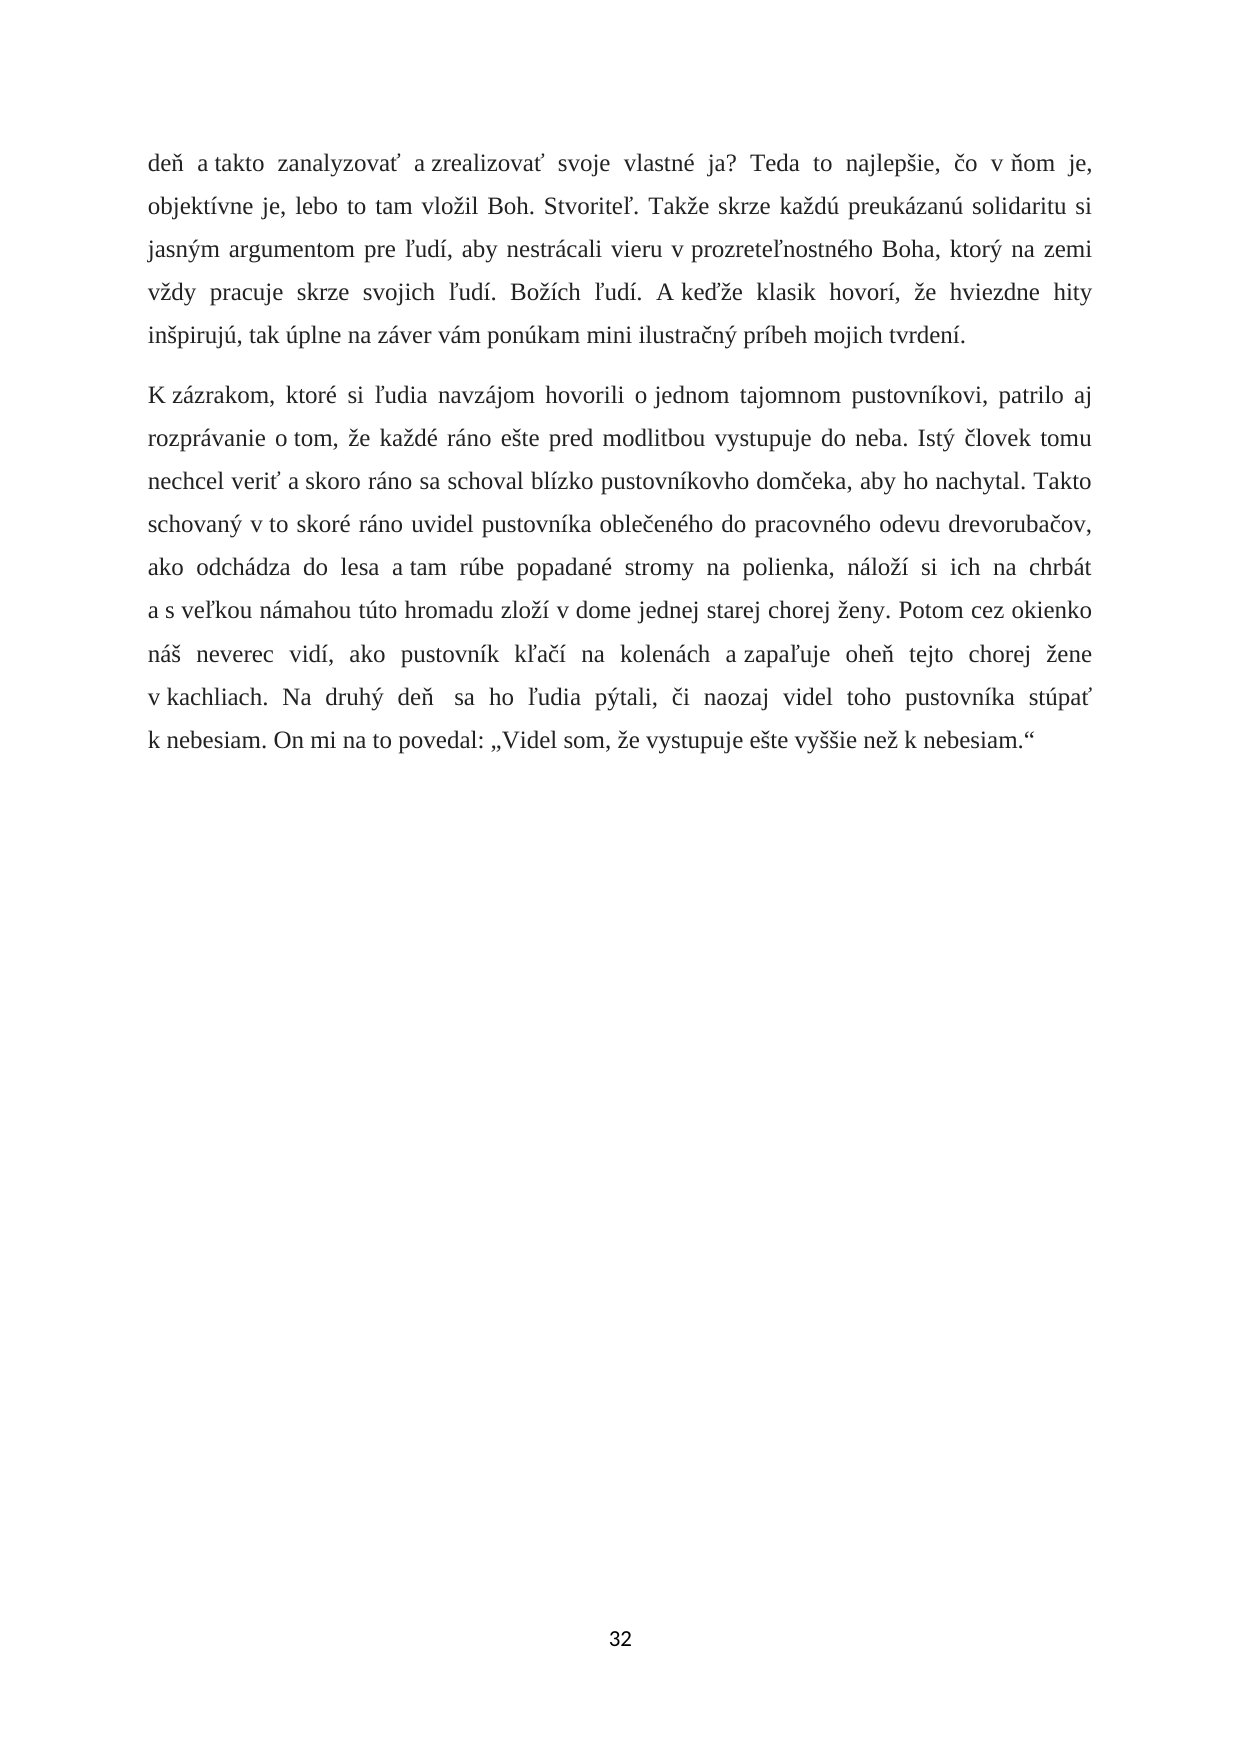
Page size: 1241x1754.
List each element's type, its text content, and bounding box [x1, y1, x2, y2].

text K zázrakom, ktoré si ľudia navzájom hovorili o jednom tajomnom pustovníkovi, patrilo aj rozprávanie o tom, že každé ráno ešte pred modlitbou vystupuje do neba. Istý človek tomu nechcel veriť a skoro ráno sa schoval blízko pustovníkovho domčeka, aby ho nachytal. Takto schovaný v to skoré ráno uvidel pustovníka oblečeného do pracovného odevu drevorubačov, ako odchádza do lesa a tam rúbe popadané stromy na polienka, náloží si ich na chrbát a s veľkou námahou túto hromadu zloží v dome jednej starej chorej ženy. Potom cez okienko náš neverec vidí, ako pustovník kľačí na kolenách a zapaľuje oheň tejto chorej žene v kachliach. Na druhý deň sa ho ľudia pýtali, či naozaj videl toho pustovníka stúpať k nebesiam. On mi na to povedal: „Videl som, že vystupuje ešte vyššie než k nebesiam.“ [148, 380, 1093, 754]
text deň a takto zanalyzovať a zrealizovať svoje vlastné ja? Teda to najlepšie, čo v ňom je, objektívne je, lebo to tam vložil Boh. Stvoriteľ. Takže skrze každú preukázanú solidaritu si jasným argumentom pre ľudí, aby nestrácali vieru v prozreteľnostného Boha, ktorý na zemi vždy pracuje skrze svojich ľudí. Božích ľudí. A keďže klasik hovorí, že hviezdne hity inšpirujú, tak úplne na záver vám ponúkam mini ilustračný príbeh mojich tvrdení. [148, 148, 1093, 349]
